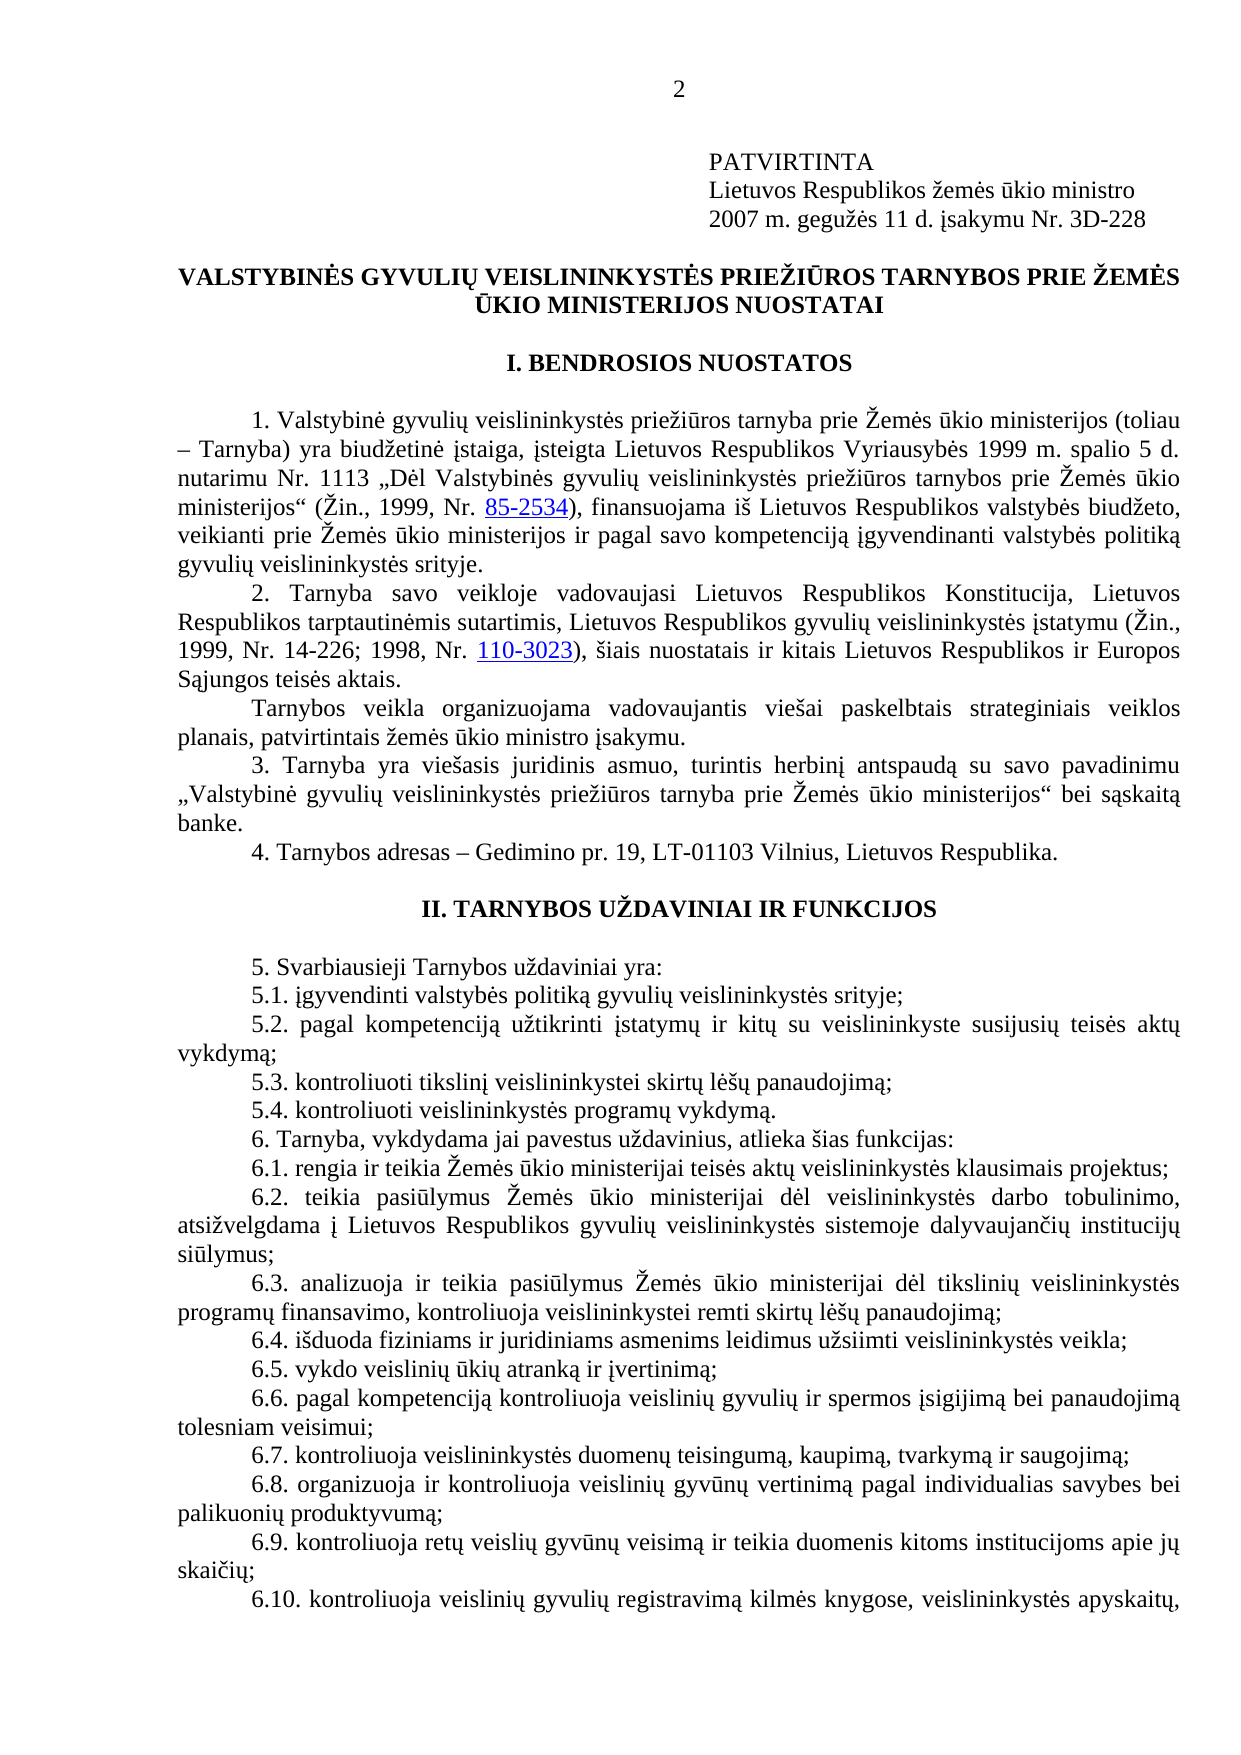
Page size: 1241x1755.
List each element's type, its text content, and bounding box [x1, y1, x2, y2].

text 6.9. kontroliuoja retų veislių gyvūnų veisimą ir teikia duomenis kitoms institucijoms apie jų skaičių; [177, 1527, 1181, 1584]
text Tarnybos veikla organizuojama vadovaujantis viešai paskelbtais strateginiais veiklos planais, patvirtintais žemės ūkio ministro įsakymu. [177, 693, 1181, 751]
text 1. Valstybinė gyvulių veislininkystės priežiūros tarnyba prie Žemės ūkio ministerijos (toliau – Tarnyba) yra biudžetinė įstaiga, įsteigta Lietuvos Respublikos Vyriausybės 1999 m. spalio 5 d. nutarimu Nr. 1113 „Dėl Valstybinės gyvulių veislininkystės priežiūros tarnybos prie Žemės ūkio ministerijos“ (Žin., 1999, Nr. 85-2534), finansuojama iš Lietuvos Respublikos valstybės biudžeto, veikianti prie Žemės ūkio ministerijos ir pagal savo kompetenciją įgyvendinanti valstybės politiką gyvulių veislininkystės srityje. [177, 406, 1181, 578]
text 6.5. vykdo veislinių ūkių atranką ir įvertinimą; [177, 1354, 1181, 1383]
text 5.4. kontroliuoti veislininkystės programų vykdymą. [177, 1096, 1181, 1124]
text 6.10. kontroliuoja veislinių gyvulių registravimą kilmės knygose, veislininkystės apyskaitų, [177, 1584, 1181, 1613]
text PATVIRTINTA [709, 147, 1181, 176]
text 2007 m. gegužės 11 d. įsakymu Nr. 3D-228 [177, 204, 1181, 233]
text Lietuvos Respublikos žemės ūkio ministro [177, 176, 1181, 204]
text 6.6. pagal kompetenciją kontroliuoja veislinių gyvulių ir spermos įsigijimą bei panaudojimą tolesniam veisimui; [177, 1383, 1181, 1441]
text 6.7. kontroliuoja veislininkystės duomenų teisingumą, kaupimą, tvarkymą ir saugojimą; [177, 1441, 1181, 1469]
text 6.8. organizuoja ir kontroliuoja veislinių gyvūnų vertinimą pagal individualias savybes bei palikuonių produktyvumą; [177, 1469, 1181, 1527]
text 6.3. analizuoja ir teikia pasiūlymus Žemės ūkio ministerijai dėl tikslinių veislininkystės programų finansavimo, kontroliuoja veislininkystei remti skirtų lėšų panaudojimą; [177, 1268, 1181, 1326]
text 3. Tarnyba yra viešasis juridinis asmuo, turintis herbinį antspaudą su savo pavadinimu „Valstybinė gyvulių veislininkystės priežiūros tarnyba prie Žemės ūkio ministerijos“ bei sąskaitą banke. [177, 751, 1181, 837]
text I. BENDROSIOS NUOSTATOS [177, 348, 1181, 377]
text 2. Tarnyba savo veikloje vadovaujasi Lietuvos Respublikos Konstitucija, Lietuvos Respublikos tarptautinėmis sutartimis, Lietuvos Respublikos gyvulių veislininkystės įstatymu (Žin., 1999, Nr. 14-226; 1998, Nr. 110-3023), šiais nuostatais ir kitais Lietuvos Respublikos ir Europos Sąjungos teisės aktais. [177, 578, 1181, 693]
text 5.2. pagal kompetenciją užtikrinti įstatymų ir kitų su veislininkyste susijusių teisės aktų vykdymą; [177, 1009, 1181, 1067]
text 5.3. kontroliuoti tikslinį veislininkystei skirtų lėšų panaudojimą; [177, 1067, 1181, 1096]
text 5.1. įgyvendinti valstybės politiką gyvulių veislininkystės srityje; [177, 981, 1181, 1009]
text II. TARNYBOS UŽDAVINIAI IR FUNKCIJOS [177, 894, 1181, 923]
text 5. Svarbiausieji Tarnybos uždaviniai yra: [177, 952, 1181, 981]
text 4. Tarnybos adresas – Gedimino pr. 19, LT-01103 Vilnius, Lietuvos Respublika. [177, 837, 1181, 866]
text VALSTYBINĖS GYVULIŲ VEISLININKYSTĖS PRIEŽIŪROS TARNYBOS PRIE ŽEMĖS ŪKIO MINISTERIJOS NUOSTATAI [177, 262, 1181, 319]
text 6.1. rengia ir teikia Žemės ūkio ministerijai teisės aktų veislininkystės klausimais projektus; [177, 1153, 1181, 1182]
text 6.4. išduoda fiziniams ir juridiniams asmenims leidimus užsiimti veislininkystės veikla; [177, 1326, 1181, 1354]
text 6.2. teikia pasiūlymus Žemės ūkio ministerijai dėl veislininkystės darbo tobulinimo, atsižvelgdama į Lietuvos Respublikos gyvulių veislininkystės sistemoje dalyvaujančių institucijų siūlymus; [177, 1182, 1181, 1268]
text 6. Tarnyba, vykdydama jai pavestus uždavinius, atlieka šias funkcijas: [177, 1124, 1181, 1153]
